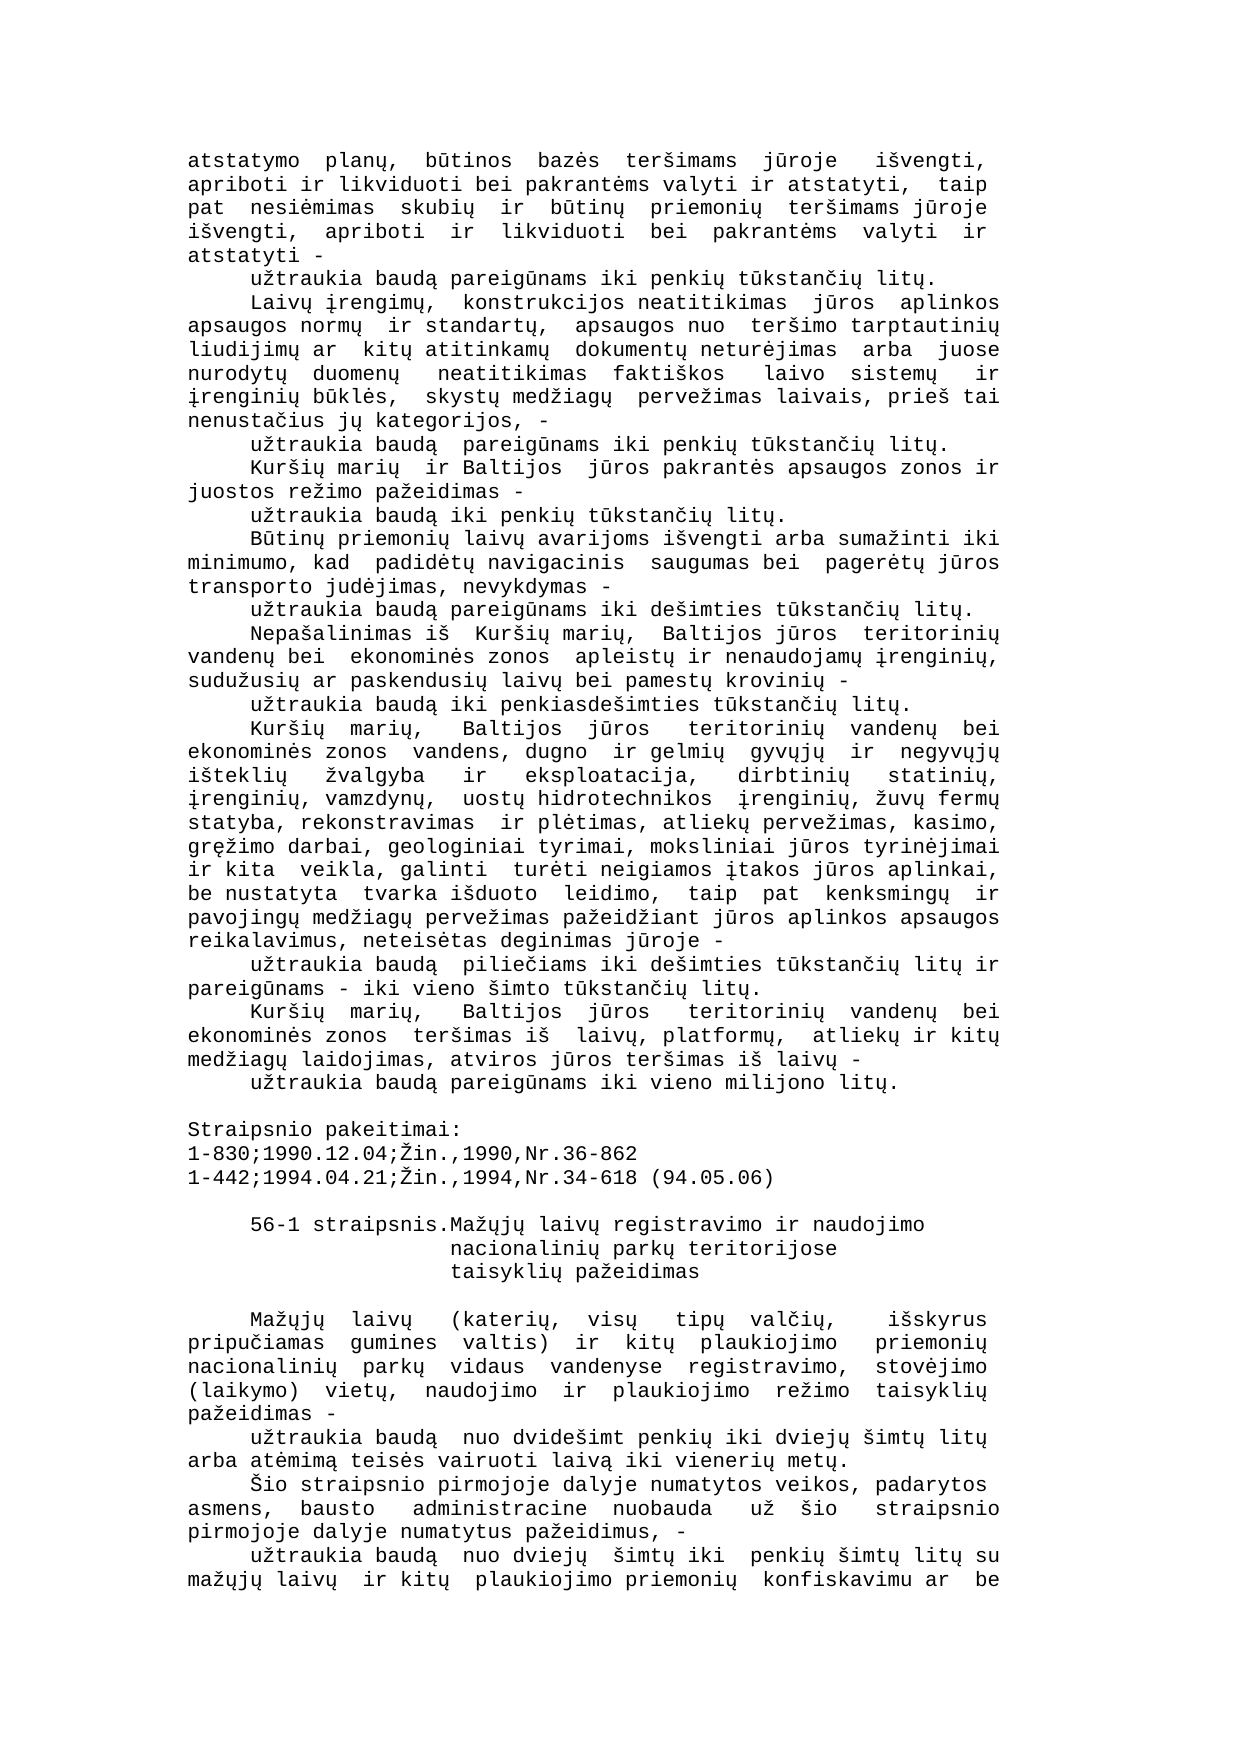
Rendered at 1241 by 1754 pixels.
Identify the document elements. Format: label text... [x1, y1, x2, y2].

text taisyklių pažeidimas [187, 1261, 1053, 1285]
text nenustačius jų kategorijos, - [187, 410, 1053, 434]
text statyba, rekonstravimas ir plėtimas, atliekų pervežimas, kasimo, [187, 812, 1053, 836]
text reikalavimus, neteisėtas deginimas jūroje - [187, 930, 1053, 954]
text mažųjų laivų ir kitų plaukiojimo priemonių konfiskavimu ar be [187, 1569, 1053, 1592]
text atstatyti - [187, 244, 1053, 268]
text nurodytų duomenų neatitikimas faktiškos laivo sistemų ir [187, 363, 1053, 386]
text įrenginių, vamzdynų, uostų hidrotechnikos įrenginių, žuvų fermų [187, 788, 1053, 812]
text atstatymo planų, būtinos bazės teršimams jūroje išvengti, [187, 150, 1053, 174]
text pareigūnams - iki vieno šimto tūkstančių litų. [187, 978, 1053, 1001]
text užtraukia baudą pareigūnams iki penkių tūkstančių litų. [187, 434, 1053, 457]
text užtraukia baudą pareigūnams iki penkių tūkstančių litų. [187, 268, 1053, 292]
text Šio straipsnio pirmojoje dalyje numatytos veikos, padarytos [187, 1474, 1053, 1498]
text Laivų įrengimų, konstrukcijos neatitikimas jūros aplinkos [187, 292, 1053, 316]
text transporto judėjimas, nevykdymas - [187, 576, 1053, 599]
text medžiagų laidojimas, atviros jūros teršimas iš laivų - [187, 1048, 1053, 1072]
text 56-1 straipsnis.Mažųjų laivų registravimo ir naudojimo [187, 1214, 1053, 1238]
text Mažųjų laivų (katerių, visų tipų valčių, išskyrus [187, 1309, 1053, 1332]
text (laikymo) vietų, naudojimo ir plaukiojimo režimo taisyklių [187, 1379, 1053, 1403]
text pirmojoje dalyje numatytus pažeidimus, - [187, 1521, 1053, 1545]
text užtraukia baudą iki penkių tūkstančių litų. [187, 505, 1053, 528]
text užtraukia baudą pareigūnams iki dešimties tūkstančių litų. [187, 599, 1053, 623]
text išteklių žvalgyba ir eksploatacija, dirbtinių statinių, [187, 765, 1053, 788]
text nacionalinių parkų teritorijose [187, 1238, 1053, 1261]
text be nustatyta tvarka išduoto leidimo, taip pat kenksmingų ir [187, 883, 1053, 907]
text apsaugos normų ir standartų, apsaugos nuo teršimo tarptautinių [187, 316, 1053, 339]
text ekonominės zonos vandens, dugno ir gelmių gyvųjų ir negyvųjų [187, 741, 1053, 765]
text 1-442;1994.04.21;Žin.,1994,Nr.34-618 (94.05.06) [187, 1167, 1053, 1190]
text 1-830;1990.12.04;Žin.,1990,Nr.36-862 [187, 1143, 1053, 1167]
text pat nesiėmimas skubių ir būtinų priemonių teršimams jūroje [187, 197, 1053, 221]
text įrenginių būklės, skystų medžiagų pervežimas laivais, prieš tai [187, 386, 1053, 410]
text Kuršių marių, Baltijos jūros teritorinių vandenų bei [187, 1001, 1053, 1025]
text užtraukia baudą nuo dvidešimt penkių iki dviejų šimtų litų [187, 1427, 1053, 1451]
text užtraukia baudą pareigūnams iki vieno milijono litų. [187, 1072, 1053, 1096]
text Kuršių marių ir Baltijos jūros pakrantės apsaugos zonos ir [187, 457, 1053, 481]
text užtraukia baudą iki penkiasdešimties tūkstančių litų. [187, 694, 1053, 717]
text ekonominės zonos teršimas iš laivų, platformų, atliekų ir kitų [187, 1025, 1053, 1048]
text vandenų bei ekonominės zonos apleistų ir nenaudojamų įrenginių, [187, 647, 1053, 670]
text pažeidimas - [187, 1403, 1053, 1427]
text sudužusių ar paskendusių laivų bei pamestų krovinių - [187, 670, 1053, 694]
text užtraukia baudą nuo dviejų šimtų iki penkių šimtų litų su [187, 1545, 1053, 1569]
text pripučiamas gumines valtis) ir kitų plaukiojimo priemonių [187, 1332, 1053, 1356]
text gręžimo darbai, geologiniai tyrimai, moksliniai jūros tyrinėjimai [187, 836, 1053, 859]
text arba atėmimą teisės vairuoti laivą iki vienerių metų. [187, 1451, 1053, 1474]
text pavojingų medžiagų pervežimas pažeidžiant jūros aplinkos apsaugos [187, 907, 1053, 930]
text juostos režimo pažeidimas - [187, 481, 1053, 505]
text ir kita veikla, galinti turėti neigiamos įtakos jūros aplinkai, [187, 859, 1053, 883]
text Kuršių marių, Baltijos jūros teritorinių vandenų bei [187, 717, 1053, 741]
text nacionalinių parkų vidaus vandenyse registravimo, stovėjimo [187, 1356, 1053, 1379]
text užtraukia baudą piliečiams iki dešimties tūkstančių litų ir [187, 954, 1053, 978]
text asmens, bausto administracine nuobauda už šio straipsnio [187, 1498, 1053, 1521]
text Būtinų priemonių laivų avarijoms išvengti arba sumažinti iki [187, 528, 1053, 552]
text Nepašalinimas iš Kuršių marių, Baltijos jūros teritorinių [187, 623, 1053, 647]
text išvengti, apriboti ir likviduoti bei pakrantėms valyti ir [187, 221, 1053, 244]
text Straipsnio pakeitimai: [187, 1119, 1053, 1143]
text minimumo, kad padidėtų navigacinis saugumas bei pagerėtų jūros [187, 552, 1053, 576]
text apriboti ir likviduoti bei pakrantėms valyti ir atstatyti, taip [187, 174, 1053, 197]
text liudijimų ar kitų atitinkamų dokumentų neturėjimas arba juose [187, 339, 1053, 363]
